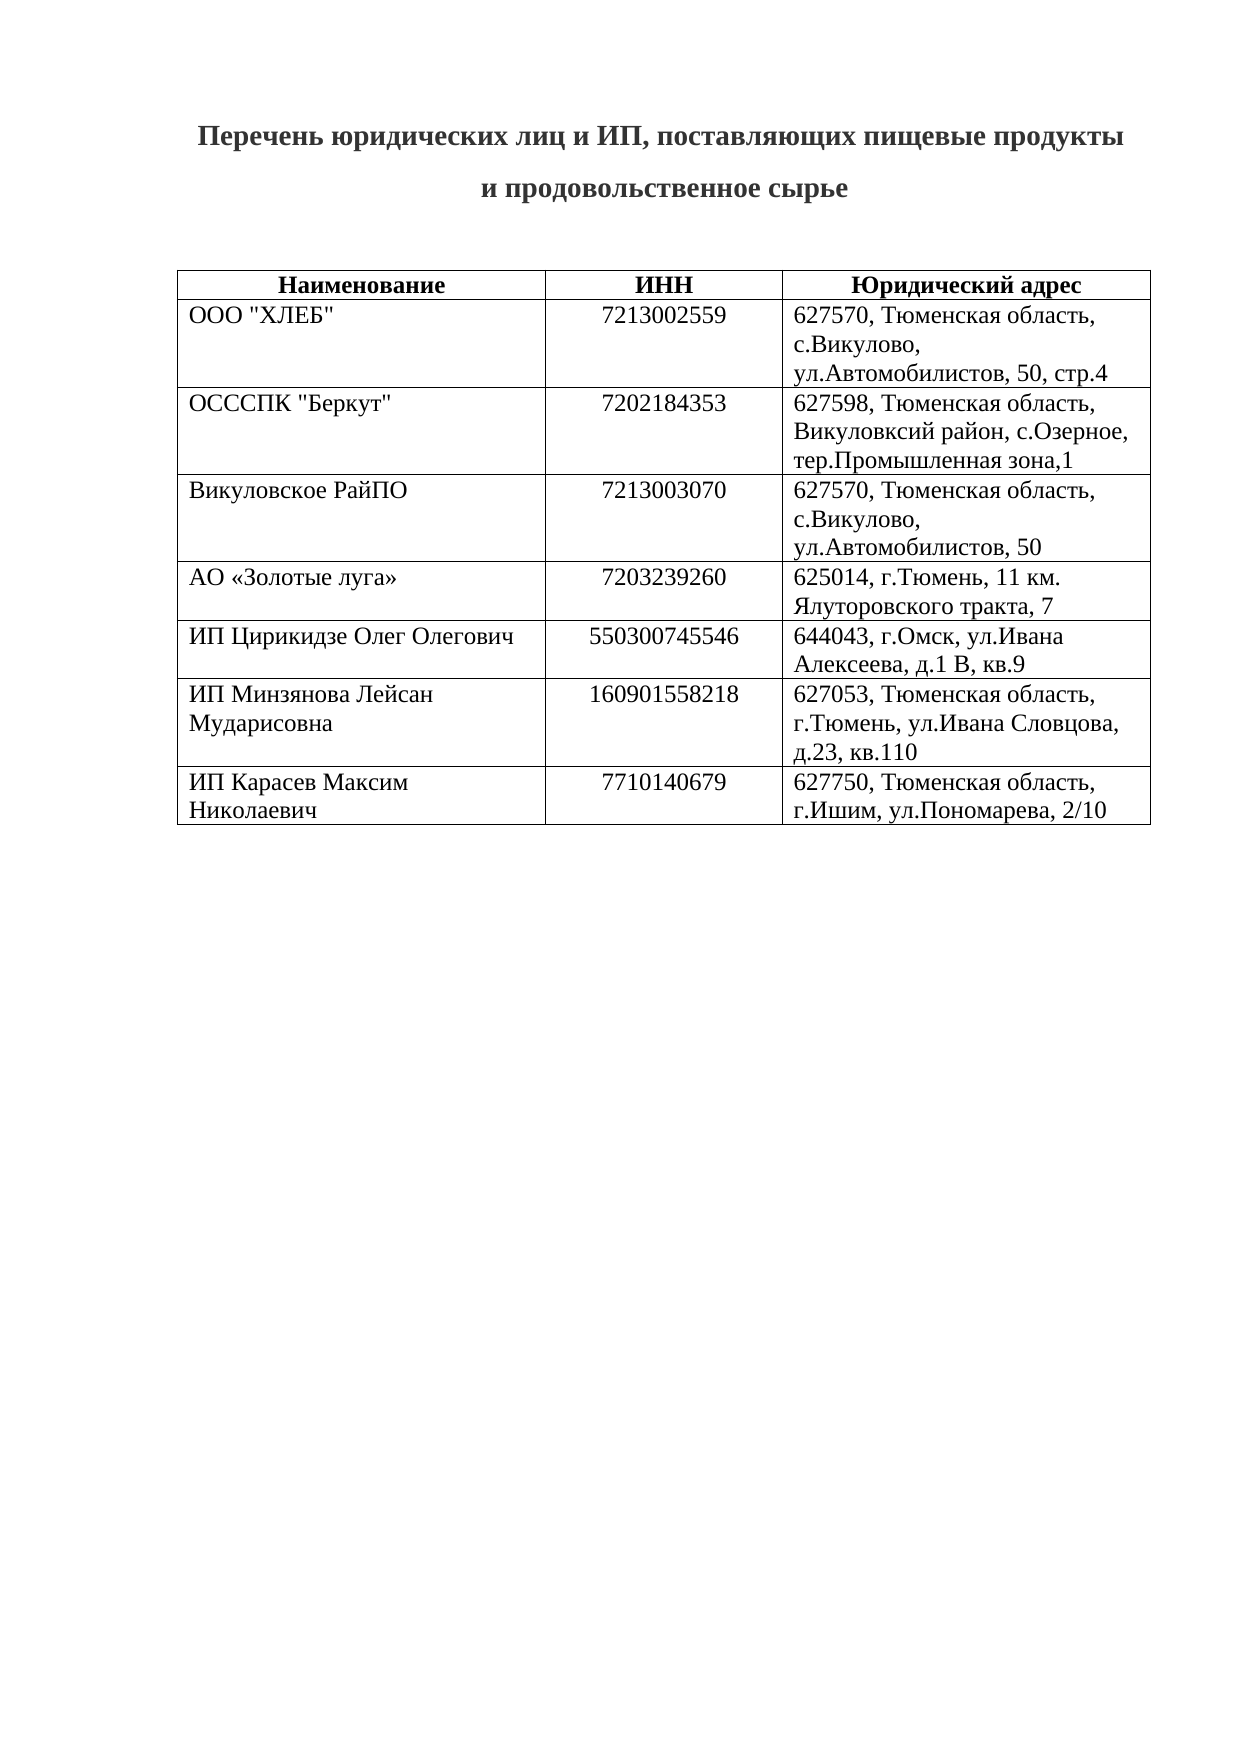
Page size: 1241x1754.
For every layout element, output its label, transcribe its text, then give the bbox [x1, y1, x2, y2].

table_cell Викуловское РайПО [178, 475, 545, 561]
table_cell 627053, Тюменская область, г.Тюмень, ул.Ивана Словцова, д.23, кв.110 [783, 679, 1150, 766]
table_cell ИП Цирикидзе Олег Олегович [178, 621, 545, 678]
table_cell 627570, Тюменская область, с.Викулово, ул.Автомобилистов, 50 [783, 475, 1150, 561]
table_cell 7202184353 [546, 388, 782, 474]
table_cell 627570, Тюменская область, с.Викулово, ул.Автомобилистов, 50, стр.4 [783, 300, 1150, 387]
text Перечень юридических лиц и ИП, поставляющих пищевые продукты [177, 118, 1152, 152]
table_cell 160901558218 [546, 679, 782, 766]
table_header Юридический адрес [783, 271, 1150, 299]
table_cell ИП Карасев Максим Николаевич [178, 767, 545, 824]
table_cell 644043, г.Омск, ул.Ивана Алексеева, д.1 В, кв.9 [783, 621, 1150, 678]
table_cell ООО "ХЛЕБ" [178, 300, 545, 387]
table_cell 7213002559 [546, 300, 782, 387]
table_cell 627598, Тюменская область, Викуловксий район, с.Озерное, тер.Промышленная зона,1 [783, 388, 1150, 474]
table_cell 627750, Тюменская область, г.Ишим, ул.Пономарева, 2/10 [783, 767, 1150, 824]
table_header ИНН [546, 271, 782, 299]
text и продовольственное сырье [177, 170, 1152, 204]
table_cell 7710140679 [546, 767, 782, 824]
table_cell 625014, г.Тюмень, 11 км. Ялуторовского тракта, 7 [783, 562, 1150, 620]
table_cell 7203239260 [546, 562, 782, 620]
table_cell 7213003070 [546, 475, 782, 561]
table_header Наименование [178, 271, 545, 299]
table_cell АО «Золотые луга» [178, 562, 545, 620]
table_cell ОСССПК "Беркут" [178, 388, 545, 474]
table_cell ИП Минзянова Лейсан Мударисовна [178, 679, 545, 766]
table_cell 550300745546 [546, 621, 782, 678]
